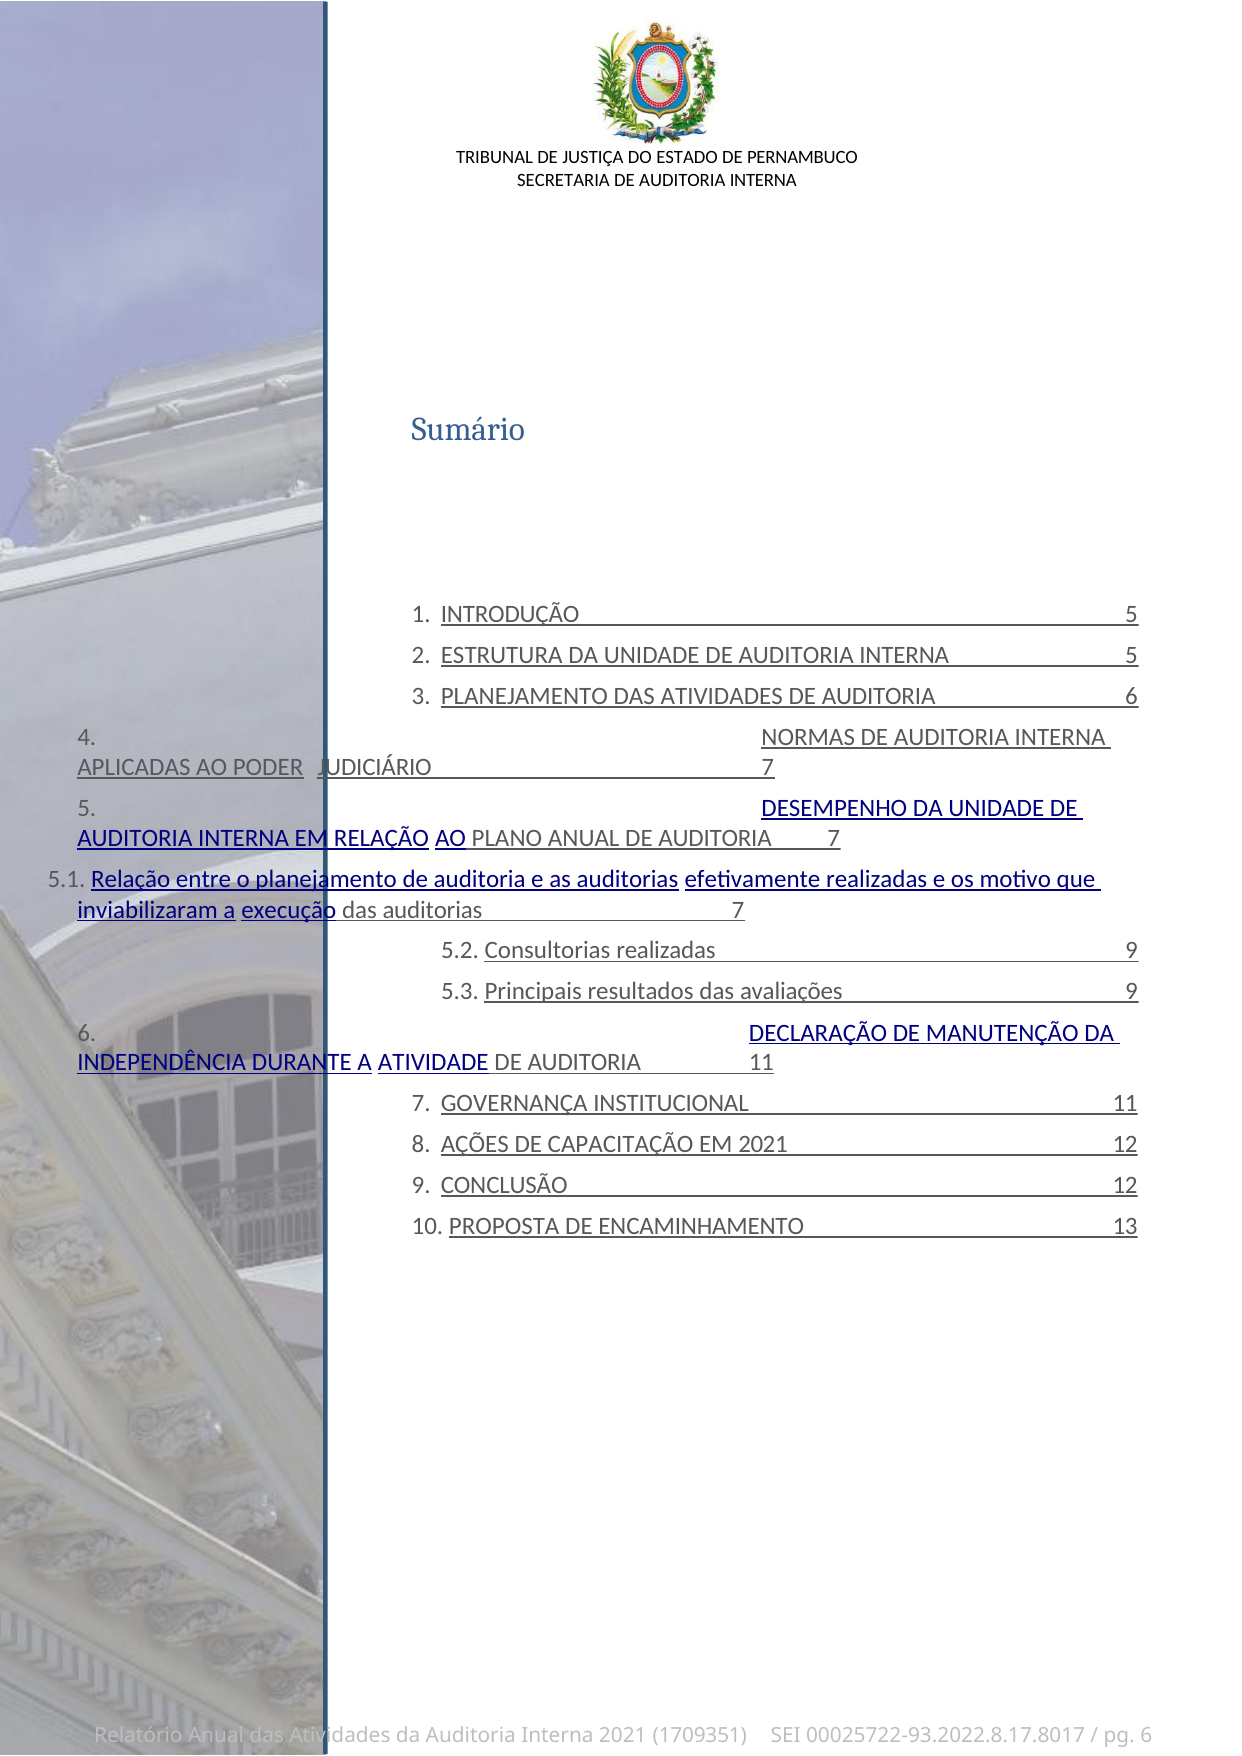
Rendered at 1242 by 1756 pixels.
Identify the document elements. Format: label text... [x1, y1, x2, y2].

list DESEMPENHO DA UNIDADE DE AUDITORIA INTERNA EM RELAÇÃO AO PLANO ANUAL DE AUDITORIA 7 [328, 792, 1139, 852]
list AÇÕES DE CAPACITAÇÃO EM 2021 12 [411, 1128, 1164, 1159]
list DECLARAÇÃO DE MANUTENÇÃO DA INDEPENDÊNCIA DURANTE A ATIVIDADE DE AUDITORIA 11 [328, 1017, 1139, 1077]
text Sumário [411, 410, 1164, 449]
list NORMAS DE AUDITORIA INTERNA APLICADAS AO PODER JUDICIÁRIO 7 [328, 722, 1139, 782]
list CONCLUSÃO 12 [411, 1169, 1164, 1200]
list PLANEJAMENTO DAS ATIVIDADES DE AUDITORIA 6 [411, 680, 1164, 711]
text Relatório Anual das Atividades da Auditoria Interna 2021 (1709351) SEI 00025722-93.2022.8.17.8017 / pg. 6 [328, 1720, 1164, 1749]
list Principais resultados das avaliações 9 [441, 976, 1164, 1006]
list INTRODUÇÃO 5 [411, 598, 1164, 629]
list Relação entre o planejamento de auditoria e as auditorias efetivamente realizadas e os motivo que inviabilizaram a execução das auditorias 7 [328, 863, 1139, 924]
list ESTRUTURA DA UNIDADE DE AUDITORIA INTERNA 5 [411, 639, 1164, 670]
list PROPOSTA DE ENCAMINHAMENTO 13 [411, 1210, 1164, 1241]
list GOVERNANÇA INSTITUCIONAL 11 [411, 1087, 1164, 1118]
list Consultorias realizadas 9 [441, 934, 1164, 965]
